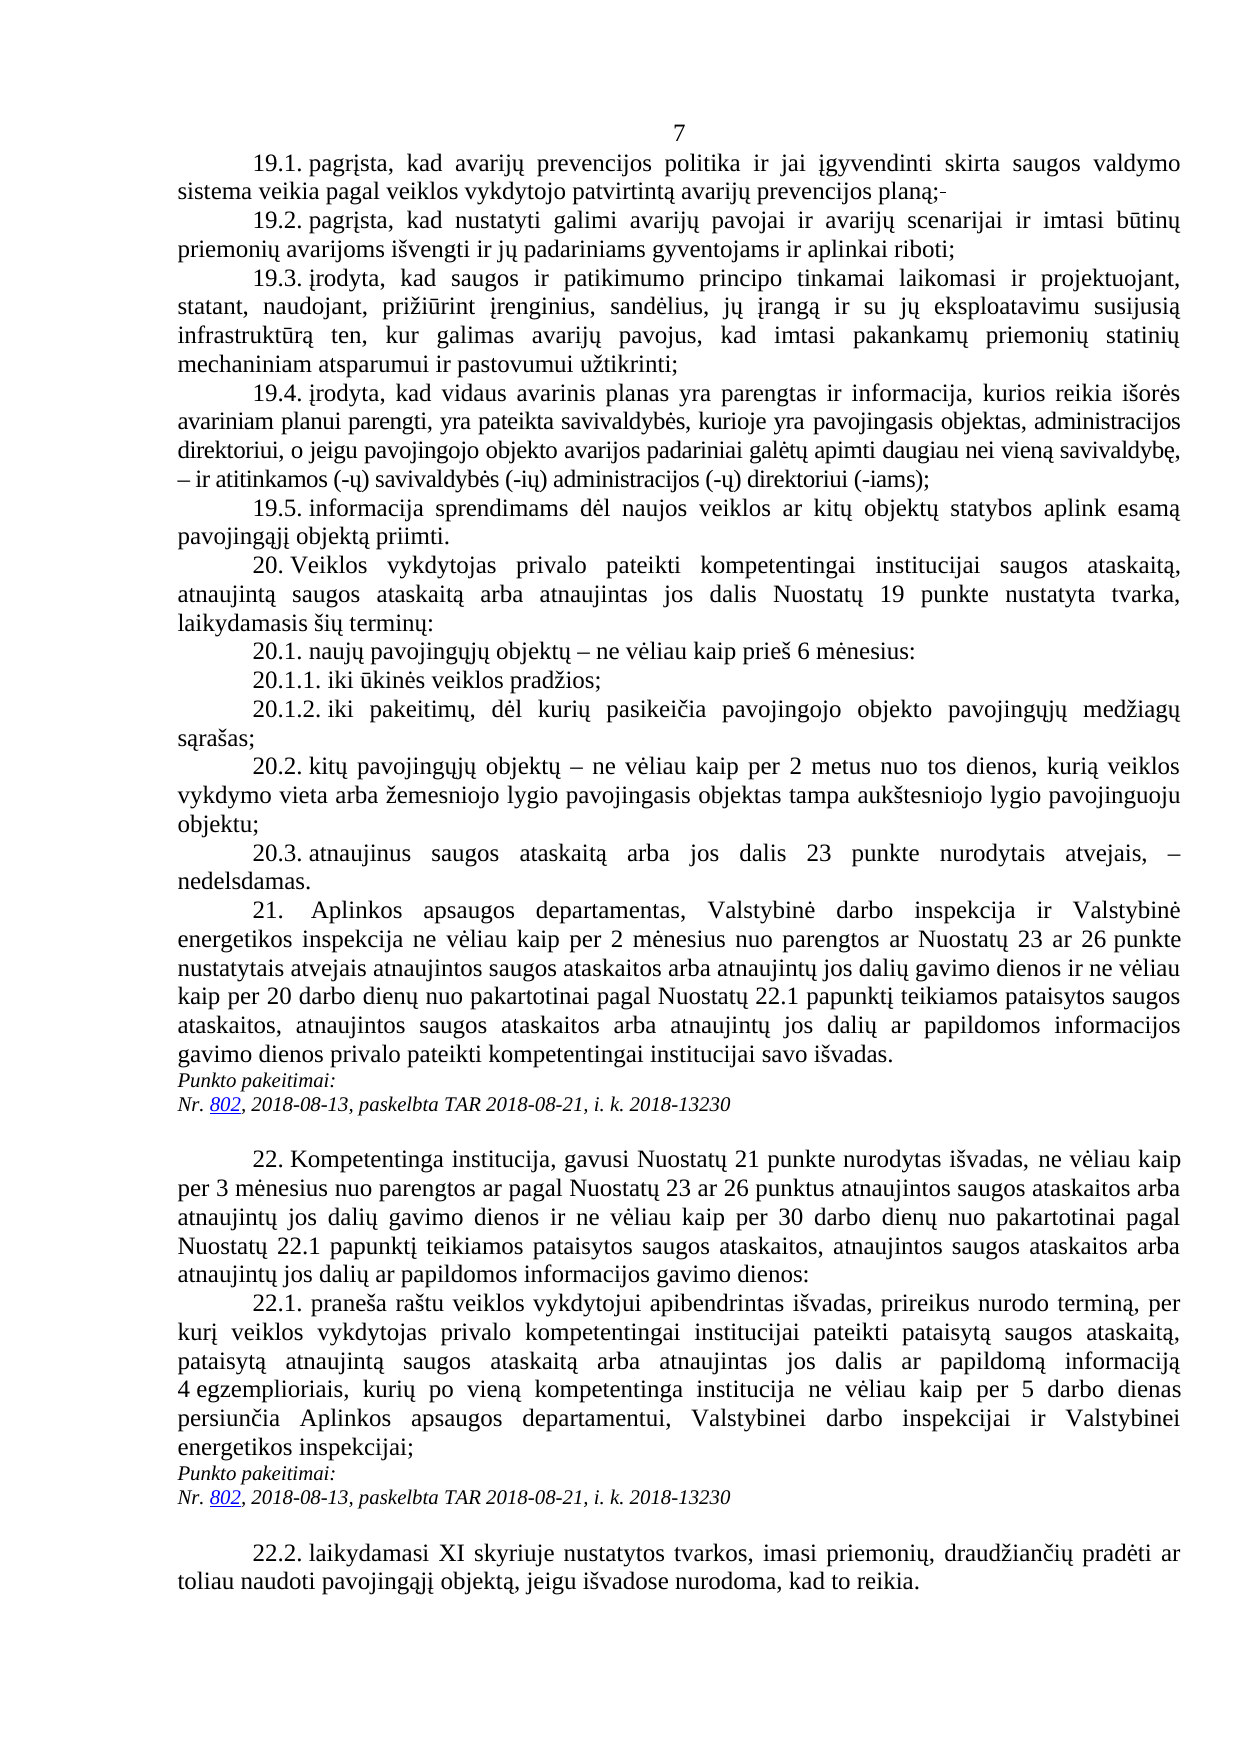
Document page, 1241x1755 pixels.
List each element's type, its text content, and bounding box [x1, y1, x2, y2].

text 20.3. atnaujinus saugos ataskaitą arba jos dalis 23 punkte nurodytais atvejais, – nedelsdamas. [177, 838, 1181, 895]
text 20.2. kitų pavojingųjų objektų – ne vėliau kaip per 2 metus nuo tos dienos, kurią veiklos vykdymo vieta arba žemesniojo lygio pavojingasis objektas tampa aukštesniojo lygio pavojinguoju objektu; [177, 751, 1181, 838]
text Nr. 802, 2018-08-13, paskelbta TAR 2018-08-21, i. k. 2018-13230 [177, 1092, 1181, 1116]
text 19.2. pagrįsta, kad nustatyti galimi avarijų pavojai ir avarijų scenarijai ir imtasi būtinų priemonių avarijoms išvengti ir jų padariniams gyventojams ir aplinkai riboti; [177, 205, 1181, 263]
text 19.5. informacija sprendimams dėl naujos veiklos ar kitų objektų statybos aplink esamą pavojingąjį objektą priimti. [177, 493, 1181, 550]
text Punkto pakeitimai: [177, 1461, 1181, 1485]
text 22. Kompetentinga institucija, gavusi Nuostatų 21 punkte nurodytas išvadas, ne vėliau kaip per 3 mėnesius nuo parengtos ar pagal Nuostatų 23 ar 26 punktus atnaujintos saugos ataskaitos arba atnaujintų jos dalių gavimo dienos ir ne vėliau kaip per 30 darbo dienų nuo pakartotinai pagal Nuostatų 22.1 papunktį teikiamos pataisytos saugos ataskaitos, atnaujintos saugos ataskaitos arba atnaujintų jos dalių ar papildomos informacijos gavimo dienos: [177, 1144, 1181, 1288]
text 22.1. praneša raštu veiklos vykdytojui apibendrintas išvadas, prireikus nurodo terminą, per kurį veiklos vykdytojas privalo kompetentingai institucijai pateikti pataisytą saugos ataskaitą, pataisytą atnaujintą saugos ataskaitą arba atnaujintas jos dalis ar papildomą informaciją 4 egzemplioriais, kurių po vieną kompetentinga institucija ne vėliau kaip per 5 darbo dienas persiunčia Aplinkos apsaugos departamentui, Valstybinei darbo inspekcijai ir Valstybinei energetikos inspekcijai; [177, 1288, 1181, 1461]
text 19.3. įrodyta, kad saugos ir patikimumo principo tinkamai laikomasi ir projektuojant, statant, naudojant, prižiūrint įrenginius, sandėlius, jų įrangą ir su jų eksploatavimu susijusią infrastruktūrą ten, kur galimas avarijų pavojus, kad imtasi pakankamų priemonių statinių mechaniniam atsparumui ir pastovumui užtikrinti; [177, 263, 1181, 378]
text 20.1.1. iki ūkinės veiklos pradžios; [177, 665, 1181, 694]
text 22.2. laikydamasi XI skyriuje nustatytos tvarkos, imasi priemonių, draudžiančių pradėti ar toliau naudoti pavojingąjį objektą, jeigu išvadose nurodoma, kad to reikia. [177, 1538, 1181, 1595]
text 21. Aplinkos apsaugos departamentas, Valstybinė darbo inspekcija ir Valstybinė energetikos inspekcija ne vėliau kaip per 2 mėnesius nuo parengtos ar Nuostatų 23 ar 26 punkte nustatytais atvejais atnaujintos saugos ataskaitos arba atnaujintų jos dalių gavimo dienos ir ne vėliau kaip per 20 darbo dienų nuo pakartotinai pagal Nuostatų 22.1 papunktį teikiamos pataisytos saugos ataskaitos, atnaujintos saugos ataskaitos arba atnaujintų jos dalių ar papildomos informacijos gavimo dienos privalo pateikti kompetentingai institucijai savo išvadas. [177, 895, 1181, 1068]
text 20.1.2. iki pakeitimų, dėl kurių pasikeičia pavojingojo objekto pavojingųjų medžiagų sąrašas; [177, 694, 1181, 751]
text Punkto pakeitimai: [177, 1068, 1181, 1092]
text 19.4. įrodyta, kad vidaus avarinis planas yra parengtas ir informacija, kurios reikia išorės avariniam planui parengti, yra pateikta savivaldybės, kurioje yra pavojingasis objektas, administracijos direktoriui, o jeigu pavojingojo objekto avarijos padariniai galėtų apimti daugiau nei vieną savivaldybę, – ir atitinkamos (-ų) savivaldybės (-ių) administracijos (-ų) direktoriui (-iams); [177, 378, 1181, 493]
text 20.1. naujų pavojingųjų objektų – ne vėliau kaip prieš 6 mėnesius: [177, 636, 1181, 665]
text Nr. 802, 2018-08-13, paskelbta TAR 2018-08-21, i. k. 2018-13230 [177, 1485, 1181, 1509]
text 20. Veiklos vykdytojas privalo pateikti kompetentingai institucijai saugos ataskaitą, atnaujintą saugos ataskaitą arba atnaujintas jos dalis Nuostatų 19 punkte nustatyta tvarka, laikydamasis šių terminų: [177, 550, 1181, 636]
text 19.1. pagrįsta, kad avarijų prevencijos politika ir jai įgyvendinti skirta saugos valdymo sistema veikia pagal veiklos vykdytojo patvirtintą avarijų prevencijos planą; [177, 148, 1181, 205]
